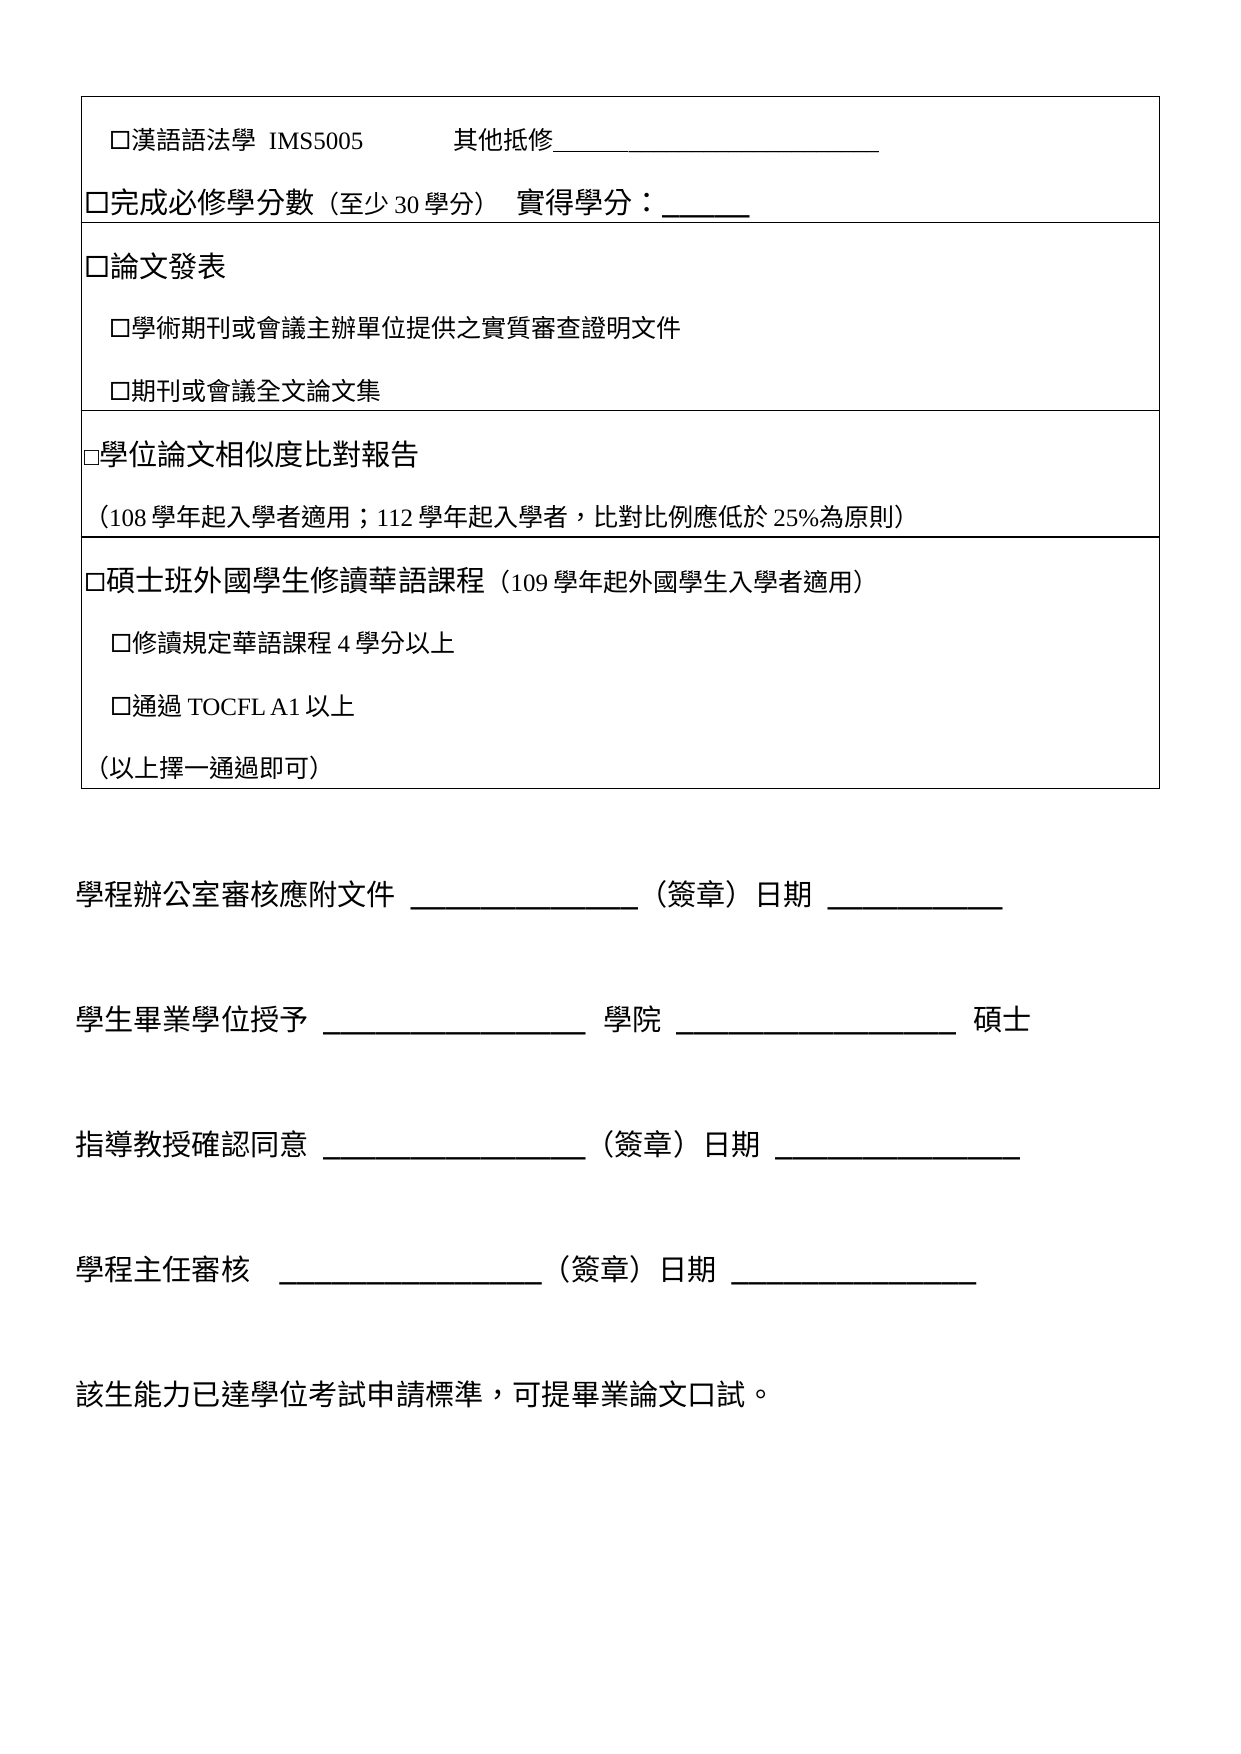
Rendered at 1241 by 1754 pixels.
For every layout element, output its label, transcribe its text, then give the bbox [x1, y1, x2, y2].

text 學程主任審核 _______________（簽章）日期 ______________ [75, 1226, 1165, 1288]
text 學程辦公室審核應附文件 _____________（簽章）日期 __________ [75, 851, 1165, 913]
text 該生能力已達學位考試申請標準，可提畢業論文口試。 [75, 1351, 1165, 1413]
text 指導教授確認同意 _______________（簽章）日期 ______________ [75, 1101, 1165, 1163]
text 學生畢業學位授予 _______________ 學院 ________________ 碩士 [75, 976, 1165, 1038]
table_cell 論文發表 學術期刊或會議主辦單位提供之實質審查證明文件 期刊或會議全文論文集 [82, 223, 1159, 410]
table_cell □學位論文相似度比對報告 （108學年起入學者適用；112學年起入學者，比對比例應低於25%為原則） [82, 411, 1159, 536]
table_cell 漢語語法學 IMS5005 其他抵修＿＿＿____________________ 完成必修學分數（至少30學分） 實得學分：_____ [82, 97, 1159, 222]
table_cell 碩士班外國學生修讀華語課程（109學年起外國學生入學者適用） 修讀規定華語課程4學分以上 通過TOCFL A1以上 （以上擇一通過即可） [82, 538, 1159, 787]
